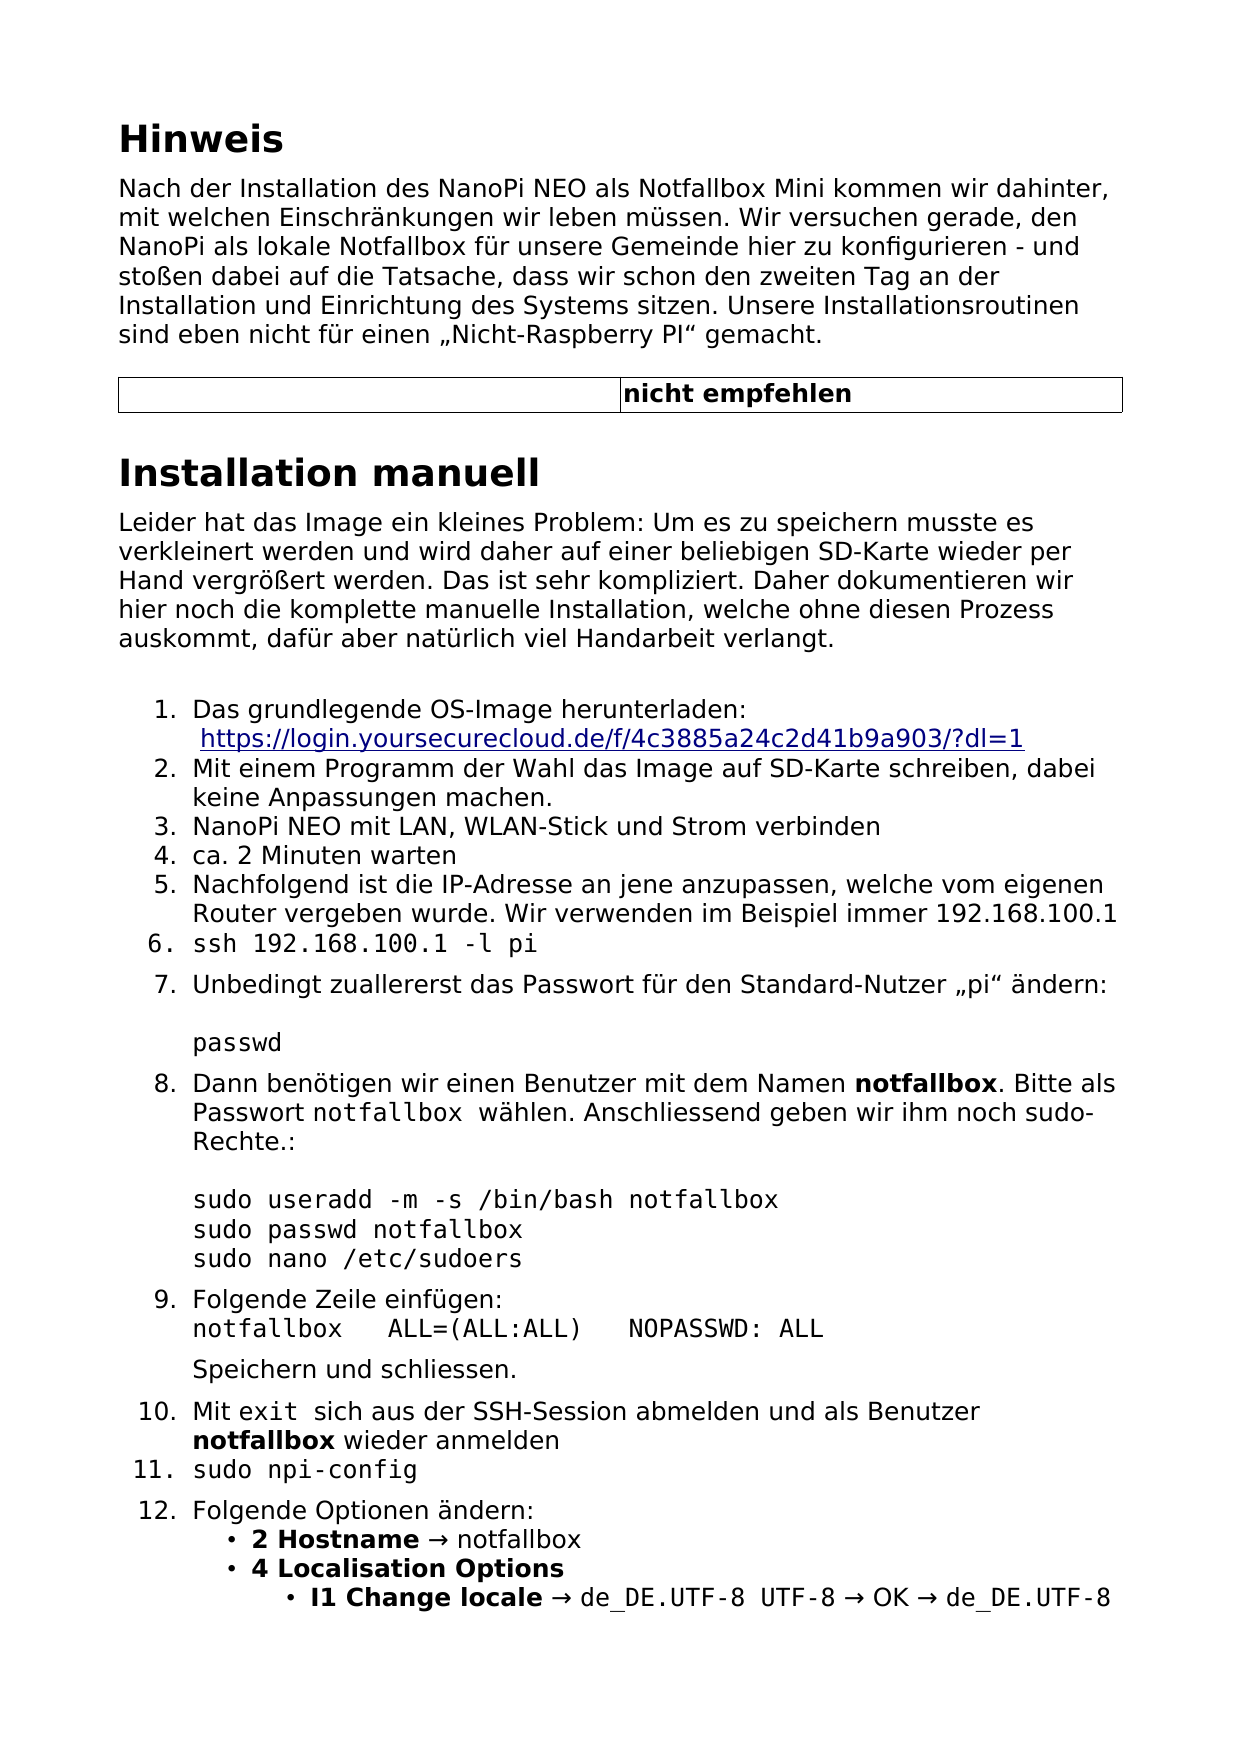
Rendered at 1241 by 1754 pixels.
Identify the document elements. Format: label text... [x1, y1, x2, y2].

list ssh 192.168.100.1 -l pi [177, 929, 1122, 958]
list Folgende Optionen ändern: [177, 1496, 1122, 1525]
list sudo useradd -m -s /bin/bash notfallbox sudo passwd notfallbox sudo nano /etc/sudoers [177, 1186, 1122, 1273]
list Mit einem Programm der Wahl das Image auf SD-Karte schreiben, dabei keine Anpassungen machen. [177, 754, 1122, 812]
list 2 Hostname → notfallbox [236, 1525, 1122, 1554]
list Dann benötigen wir einen Benutzer mit dem Namen notfallbox. Bitte als Passwort notfallbox wählen. Anschliessend geben wir ihm noch sudo-Rechte.: [177, 1069, 1122, 1186]
list Speichern und schliessen. [177, 1355, 1122, 1384]
list passwd [177, 1028, 1122, 1057]
list notfallbox ALL=(ALL:ALL) NOPASSWD: ALL [177, 1314, 1122, 1343]
list 4 Localisation Options [236, 1554, 1122, 1583]
list Unbedingt zuallererst das Passwort für den Standard-Nutzer „pi“ ändern: [177, 970, 1122, 1028]
list ca. 2 Minuten warten [177, 841, 1122, 871]
list sudo npi-config [177, 1455, 1122, 1484]
list Nachfolgend ist die IP-Adresse an jene anzupassen, welche vom eigenen Router vergeben wurde. Wir verwenden im Beispiel immer 192.168.100.1 [177, 871, 1122, 929]
list NanoPi NEO mit LAN, WLAN-Stick und Strom verbinden [177, 812, 1122, 841]
list Folgende Zeile einfügen: [177, 1285, 1122, 1314]
list I1 Change locale → de_DE.UTF-8 UTF-8 → OK → de_DE.UTF-8 [295, 1583, 1122, 1613]
table_header nicht empfehlen [621, 378, 1122, 412]
table_header [119, 378, 620, 412]
text Nach der Installation des NanoPi NEO als Notfallbox Mini kommen wir dahinter, mit welchen Einschränkungen wir leben müssen. Wir versuchen gerade, den NanoPi als lokale Notfallbox für unsere Gemeinde hier zu konfigurieren - und stoßen dabei auf die Tatsache, dass wir schon den zweiten Tag an der Installation und Einrichtung des Systems sitzen. Unsere Installationsroutinen sind eben nicht für einen „Nicht-Raspberry PI“ gemacht. [118, 174, 1122, 349]
subtitle Hinweis [118, 118, 1122, 162]
list Das grundlegende OS-Image herunterladen: https://login.yoursecurecloud.de/f/4c3885a24c2d41b9a903/?dl=1 [177, 696, 1122, 754]
text Leider hat das Image ein kleines Problem: Um es zu speichern musste es verkleinert werden und wird daher auf einer beliebigen SD-Karte wieder per Hand vergrößert werden. Das ist sehr kompliziert. Daher dokumentieren wir hier noch die komplette manuelle Installation, welche ohne diesen Prozess auskommt, dafür aber natürlich viel Handarbeit verlangt. [118, 508, 1122, 653]
list Mit exit sich aus der SSH-Session abmelden und als Benutzer notfallbox wieder anmelden [177, 1397, 1122, 1455]
subtitle Installation manuell [118, 452, 1122, 495]
